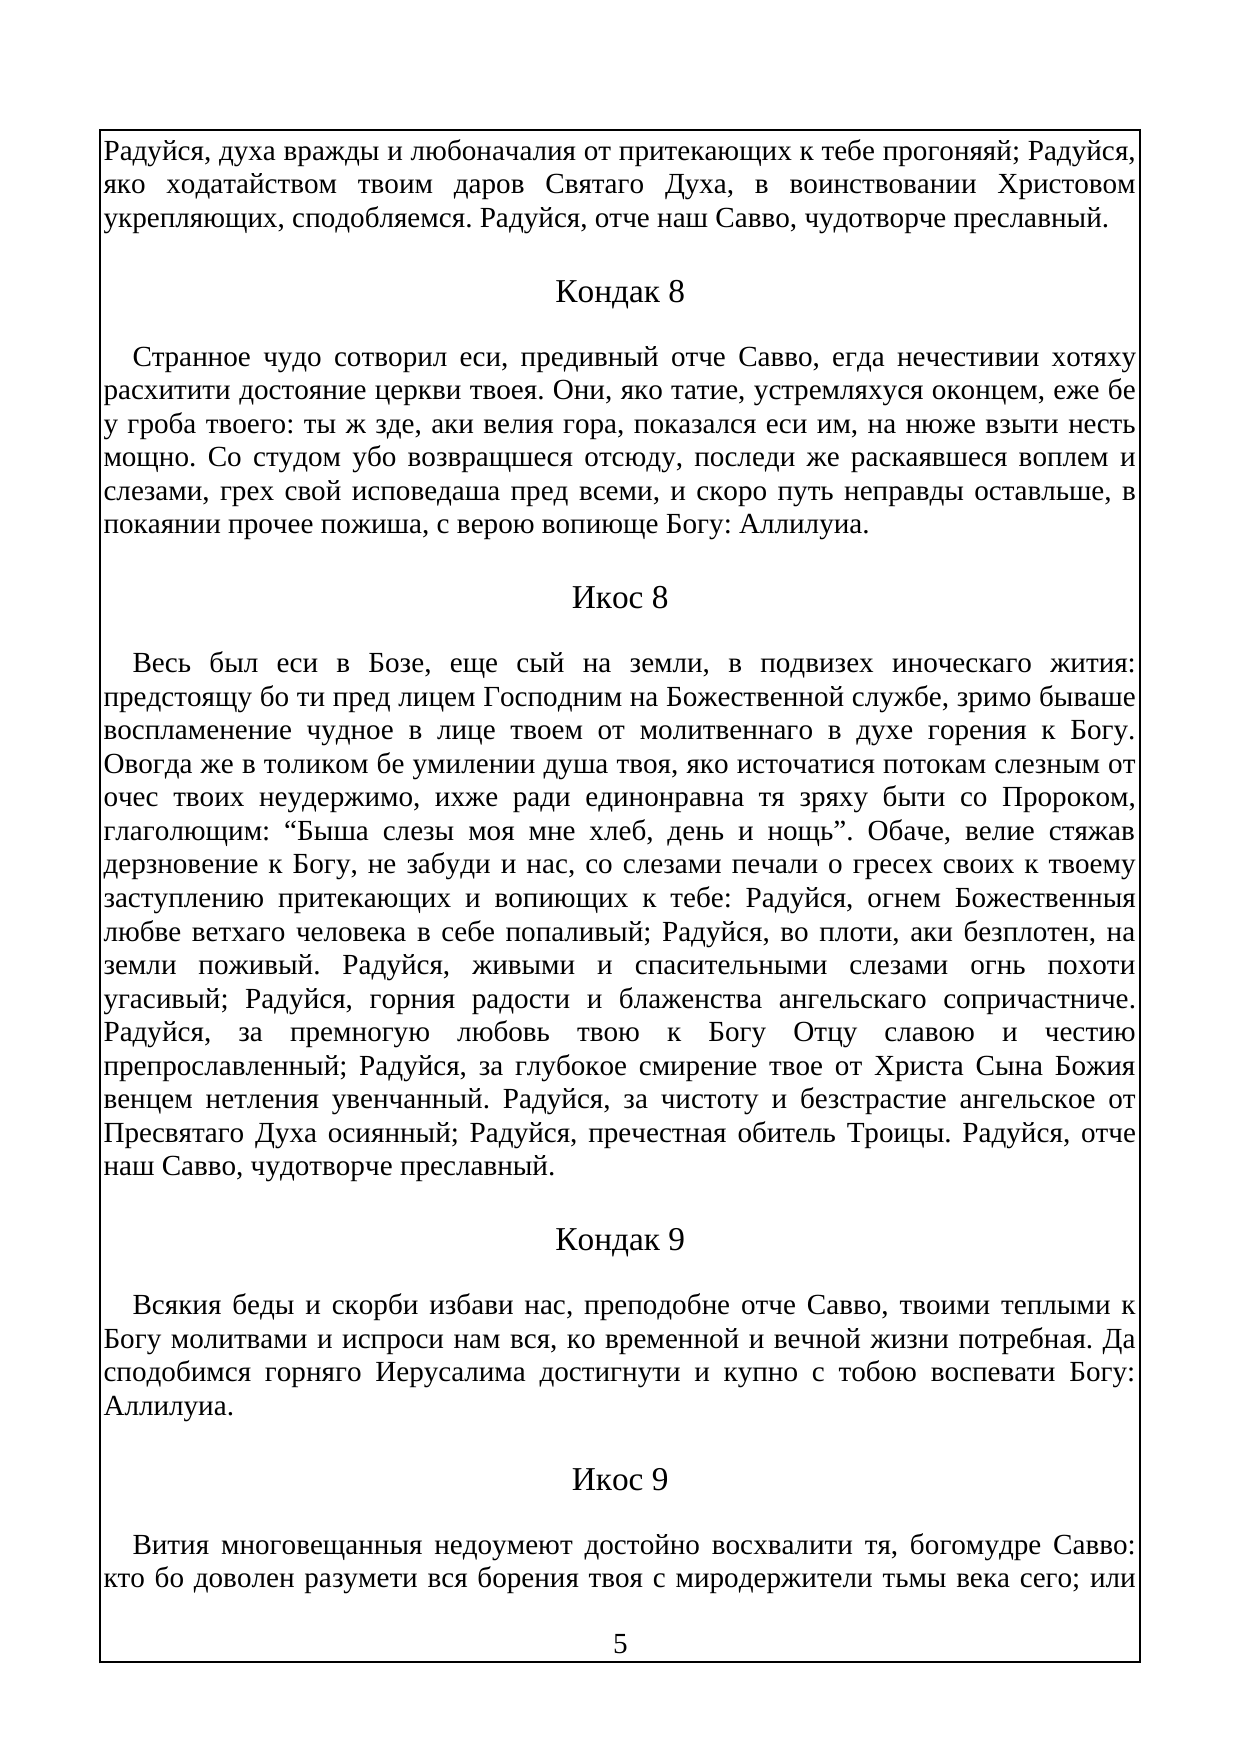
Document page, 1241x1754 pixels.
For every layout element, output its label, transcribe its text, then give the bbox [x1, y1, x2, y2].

subtitle Кондак 8 [103, 271, 1137, 309]
text Радуйся, духа вражды и любоначалия от притекающих к тебе прогоняяй; Радуйся, яко ходатайством твоим даров Святаго Духа, в воинствовании Христовом укрепляющих, сподобляемся. Радуйся, отче наш Савво, чудотворче преславный. [103, 133, 1137, 233]
subtitle Кондак 9 [103, 1219, 1137, 1258]
subtitle Икос 9 [103, 1459, 1137, 1497]
text Всякия беды и скорби избави нас, преподобне отче Савво, твоими теплыми к Богу молитвами и испроси нам вся, ко временной и вечной жизни потребная. Да сподобимся горняго Иерусалима достигнути и купно с тобою воспевати Богу: Аллилуиа. [103, 1287, 1137, 1422]
text Странное чудо сотворил еси, предивный отче Савво, егда нечестивии хотяху расхитити достояние церкви твоея. Они, яко татие, устремляхуся оконцем, еже бе у гроба твоего: ты ж зде, аки велия гора, показался еси им, на нюже взыти несть мощно. Со студом убо возвращшеся отсюду, последи же раскаявшеся воплем и слезами, грех свой исповедаша пред всеми, и скоро путь неправды оставльше, в покаянии прочее пожиша, с верою вопиюще Богу: Аллилуиа. [103, 339, 1137, 540]
text Весь был еси в Бозе, еще сый на земли, в подвизех иноческаго жития: предстоящу бо ти пред лицем Господним на Божественной службе, зримо бываше воспламенение чудное в лице твоем от молитвеннаго в духе горения к Богу. Овогда же в толиком бе умилении душа твоя, яко источатися потокам слезным от очес твоих неудержимо, ихже ради единонравна тя зряху быти со Пророком, глаголющим: “Быша слезы моя мне хлеб, день и нощь”. Обаче, велие стяжав дерзновение к Богу, не забуди и нас, со слезами печали о гресех своих к твоему заступлению притекающих и вопиющих к тебе: Радуйся, огнем Божественныя любве ветхаго человека в себе попаливый; Радуйся, во плоти, аки безплотен, на земли поживый. Радуйся, живыми и спасительными слезами огнь похоти угасивый; Радуйся, горния радости и блаженства ангельскаго сопричастниче. Радуйся, за премногую любовь твою к Богу Отцу славою и честию препрославленный; Радуйся, за глубокое смирение твое от Христа Сына Божия венцем нетления увенчанный. Радуйся, за чистоту и безстрастие ангельское от Пресвятаго Духа осиянный; Радуйся, пречестная обитель Троицы. Радуйся, отче наш Савво, чудотворче преславный. [103, 645, 1137, 1182]
text Вития многовещанныя недоумеют достойно восхвалити тя, богомудре Савво: кто бо доволен разумети вся борения твоя с миродержители тьмы века сего; или [103, 1527, 1137, 1594]
subtitle Икос 8 [103, 578, 1137, 616]
